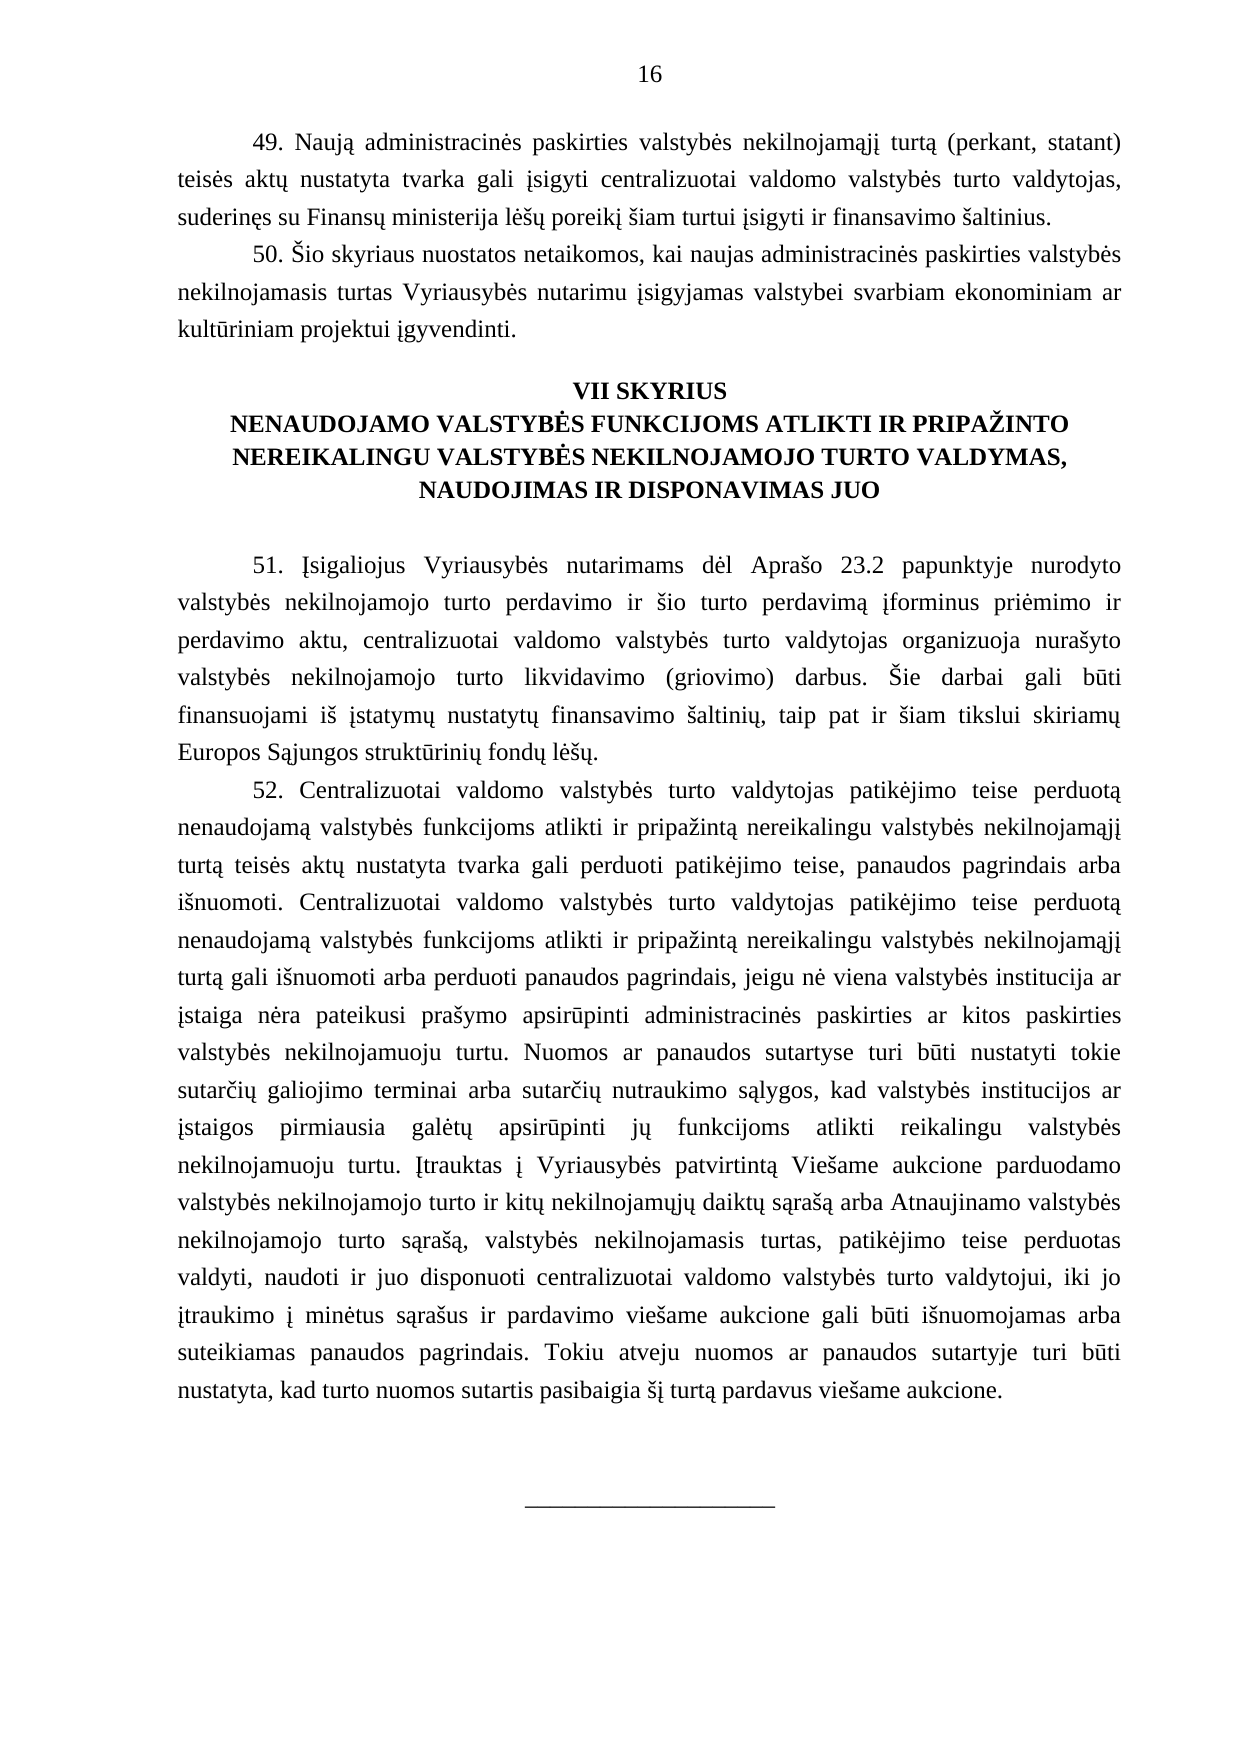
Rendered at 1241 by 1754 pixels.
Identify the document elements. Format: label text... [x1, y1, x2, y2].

text 51. Įsigaliojus Vyriausybės nutarimams dėl Aprašo 23.2 papunktyje nurodyto valstybės nekilnojamojo turto perdavimo ir šio turto perdavimą įforminus priėmimo ir perdavimo aktu, centralizuotai valdomo valstybės turto valdytojas organizuoja nurašyto valstybės nekilnojamojo turto likvidavimo (griovimo) darbus. Šie darbai gali būti finansuojami iš įstatymų nustatytų finansavimo šaltinių, taip pat ir šiam tikslui skiriamų Europos Sąjungos struktūrinių fondų lėšų. [177, 541, 1122, 766]
text NENAUDOJAMO VALSTYBĖS FUNKCIJOMS ATLIKTI IR PRIPAŽINTO NEREIKALINGU VALSTYBĖS NEKILNOJAMOJO TURTO VALDYMAS, NAUDOJIMAS IR DISPONAVIMAS JUO [177, 409, 1122, 504]
text 50. Šio skyriaus nuostatos netaikomos, kai naujas administracinės paskirties valstybės nekilnojamasis turtas Vyriausybės nutarimu įsigyjamas valstybei svarbiam ekonominiam ar kultūriniam projektui įgyvendinti. [177, 231, 1122, 343]
text VII SKYRIUS [177, 376, 1122, 405]
text 52. Centralizuotai valdomo valstybės turto valdytojas patikėjimo teise perduotą nenaudojamą valstybės funkcijoms atlikti ir pripažintą nereikalingu valstybės nekilnojamąjį turtą teisės aktų nustatyta tvarka gali perduoti patikėjimo teise, panaudos pagrindais arba išnuomoti. Centralizuotai valdomo valstybės turto valdytojas patikėjimo teise perduotą nenaudojamą valstybės funkcijoms atlikti ir pripažintą nereikalingu valstybės nekilnojamąjį turtą gali išnuomoti arba perduoti panaudos pagrindais, jeigu nė viena valstybės institucija ar įstaiga nėra pateikusi prašymo apsirūpinti administracinės paskirties ar kitos paskirties valstybės nekilnojamuoju turtu. Nuomos ar panaudos sutartyse turi būti nustatyti tokie sutarčių galiojimo terminai arba sutarčių nutraukimo sąlygos, kad valstybės institucijos ar įstaigos pirmiausia galėtų apsirūpinti jų funkcijoms atlikti reikalingu valstybės nekilnojamuoju turtu. Įtrauktas į Vyriausybės patvirtintą Viešame aukcione parduodamo valstybės nekilnojamojo turto ir kitų nekilnojamųjų daiktų sąrašą arba Atnaujinamo valstybės nekilnojamojo turto sąrašą, valstybės nekilnojamasis turtas, patikėjimo teise perduotas valdyti, naudoti ir juo disponuoti centralizuotai valdomo valstybės turto valdytojui, iki jo įtraukimo į minėtus sąrašus ir pardavimo viešame aukcione gali būti išnuomojamas arba suteikiamas panaudos pagrindais. Tokiu atveju nuomos ar panaudos sutartyje turi būti nustatyta, kad turto nuomos sutartis pasibaigia šį turtą pardavus viešame aukcione. [177, 766, 1122, 1404]
text 49. Naują administracinės paskirties valstybės nekilnojamąjį turtą (perkant, statant) teisės aktų nustatyta tvarka gali įsigyti centralizuotai valdomo valstybės turto valdytojas, suderinęs su Finansų ministerija lėšų poreikį šiam turtui įsigyti ir finansavimo šaltinius. [177, 118, 1122, 231]
text –––––––––––––––––––– [177, 1490, 1122, 1519]
